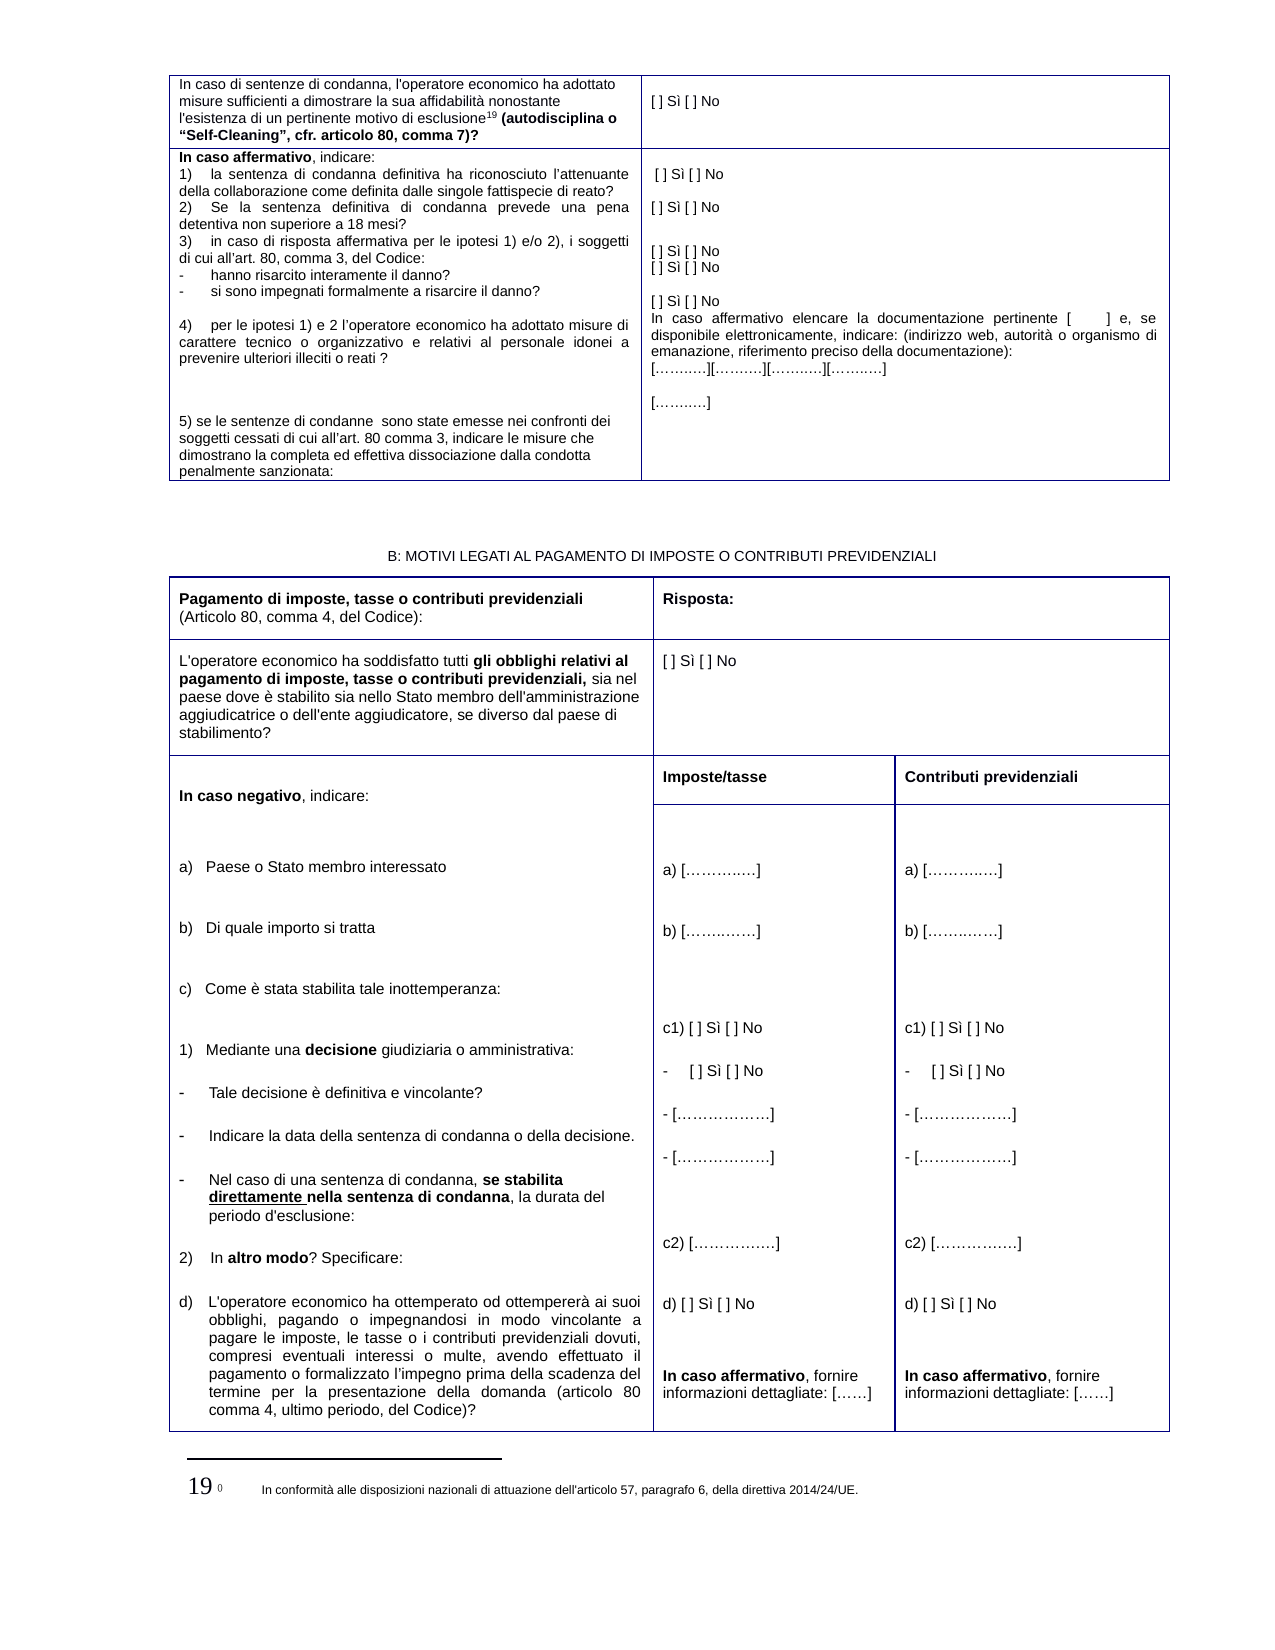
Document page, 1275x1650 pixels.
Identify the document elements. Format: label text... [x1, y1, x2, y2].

table_cell Contributi previdenziali [896, 756, 1169, 804]
table_header Pagamento di imposte, tasse o contributi previdenziali (Articolo 80, comma 4, del Codice): [170, 578, 653, 638]
table_cell In caso affermativo, indicare: 1) la sentenza di condanna definitiva ha riconosciuto l’attenuante della collaborazione come definita dalle singole fattispecie di reato? 2) Se la sentenza definitiva di condanna prevede una pena detentiva non superiore a 18 mesi? 3) in caso di risposta affermativa per le ipotesi 1) e/o 2), i soggetti di cui all’art. 80, comma 3, del Codice: - hanno risarcito interamente il danno? - si sono impegnati formalmente a risarcire il danno? 4) per le ipotesi 1) e 2 l’operatore economico ha adottato misure di carattere tecnico o organizzativo e relativi al personale idonei a prevenire ulteriori illeciti o reati ? 5) se le sentenze di condanne sono state emesse nei confronti dei soggetti cessati di cui all’art. 80 comma 3, indicare le misure che dimostrano la completa ed effettiva dissociazione dalla condotta penalmente sanzionata: [170, 149, 641, 480]
table_cell [ ] Sì [ ] No [642, 76, 1169, 148]
table_cell L'operatore economico ha soddisfatto tutti gli obblighi relativi al pagamento di imposte, tasse o contributi previdenziali, sia nel paese dove è stabilito sia nello Stato membro dell'amministrazione aggiudicatrice o dell'ente aggiudicatore, se diverso dal paese di stabilimento? [170, 640, 653, 755]
table_cell In caso di sentenze di condanna, l'operatore economico ha adottato misure sufficienti a dimostrare la sua affidabilità nonostante l'esistenza di un pertinente motivo di esclusione (autodisciplina o “Self-Cleaning”, cfr. articolo 80, comma 7)? [170, 76, 641, 148]
text B: MOTIVI LEGATI AL PAGAMENTO DI IMPOSTE O CONTRIBUTI PREVIDENZIALI [187, 547, 1137, 564]
table_cell Imposte/tasse [654, 756, 894, 804]
table_cell a) [………..…] b) [……..……] c1) [ ] Sì [ ] No - [ ] Sì [ ] No - [………………] - [………………] c2) [………….…] d) [ ] Sì [ ] No In caso affermativo, fornire informazioni dettagliate: [……] [896, 805, 1169, 1431]
table_cell [ ] Sì [ ] No [654, 640, 1169, 755]
table_cell [ ] Sì [ ] No [ ] Sì [ ] No [ ] Sì [ ] No [ ] Sì [ ] No [ ] Sì [ ] No In caso affermativo elencare la documentazione pertinente [ ] e, se disponibile elettronicamente, indicare: (indirizzo web, autorità o organismo di emanazione, riferimento preciso della documentazione): [……..…][…….…][……..…][……..…] [……..…] [642, 149, 1169, 480]
table_cell a) [………..…] b) [……..……] c1) [ ] Sì [ ] No - [ ] Sì [ ] No - [………………] - [………………] c2) [………….…] d) [ ] Sì [ ] No In caso affermativo, fornire informazioni dettagliate: [……] [654, 805, 894, 1431]
table_header Risposta: [654, 578, 1169, 638]
table_cell In caso negativo, indicare: a) Paese o Stato membro interessato b) Di quale importo si tratta c) Come è stata stabilita tale inottemperanza: 1) Mediante una decisione giudiziaria o amministrativa: Tale decisione è definitiva e vincolante? Indicare la data della sentenza di condanna o della decisione. Nel caso di una sentenza di condanna, se stabilita direttamente nella sentenza di condanna, la durata del periodo d'esclusione: 2) In altro modo? Specificare: d) L'operatore economico ha ottemperato od ottempererà ai suoi obblighi, pagando o impegnandosi in modo vincolante a pagare le imposte, le tasse o i contributi previdenziali dovuti, compresi eventuali interessi o multe, avendo effettuato il pagamento o formalizzato l’impegno prima della scadenza del termine per la presentazione della domanda (articolo 80 comma 4, ultimo periodo, del Codice)? [170, 756, 653, 1431]
